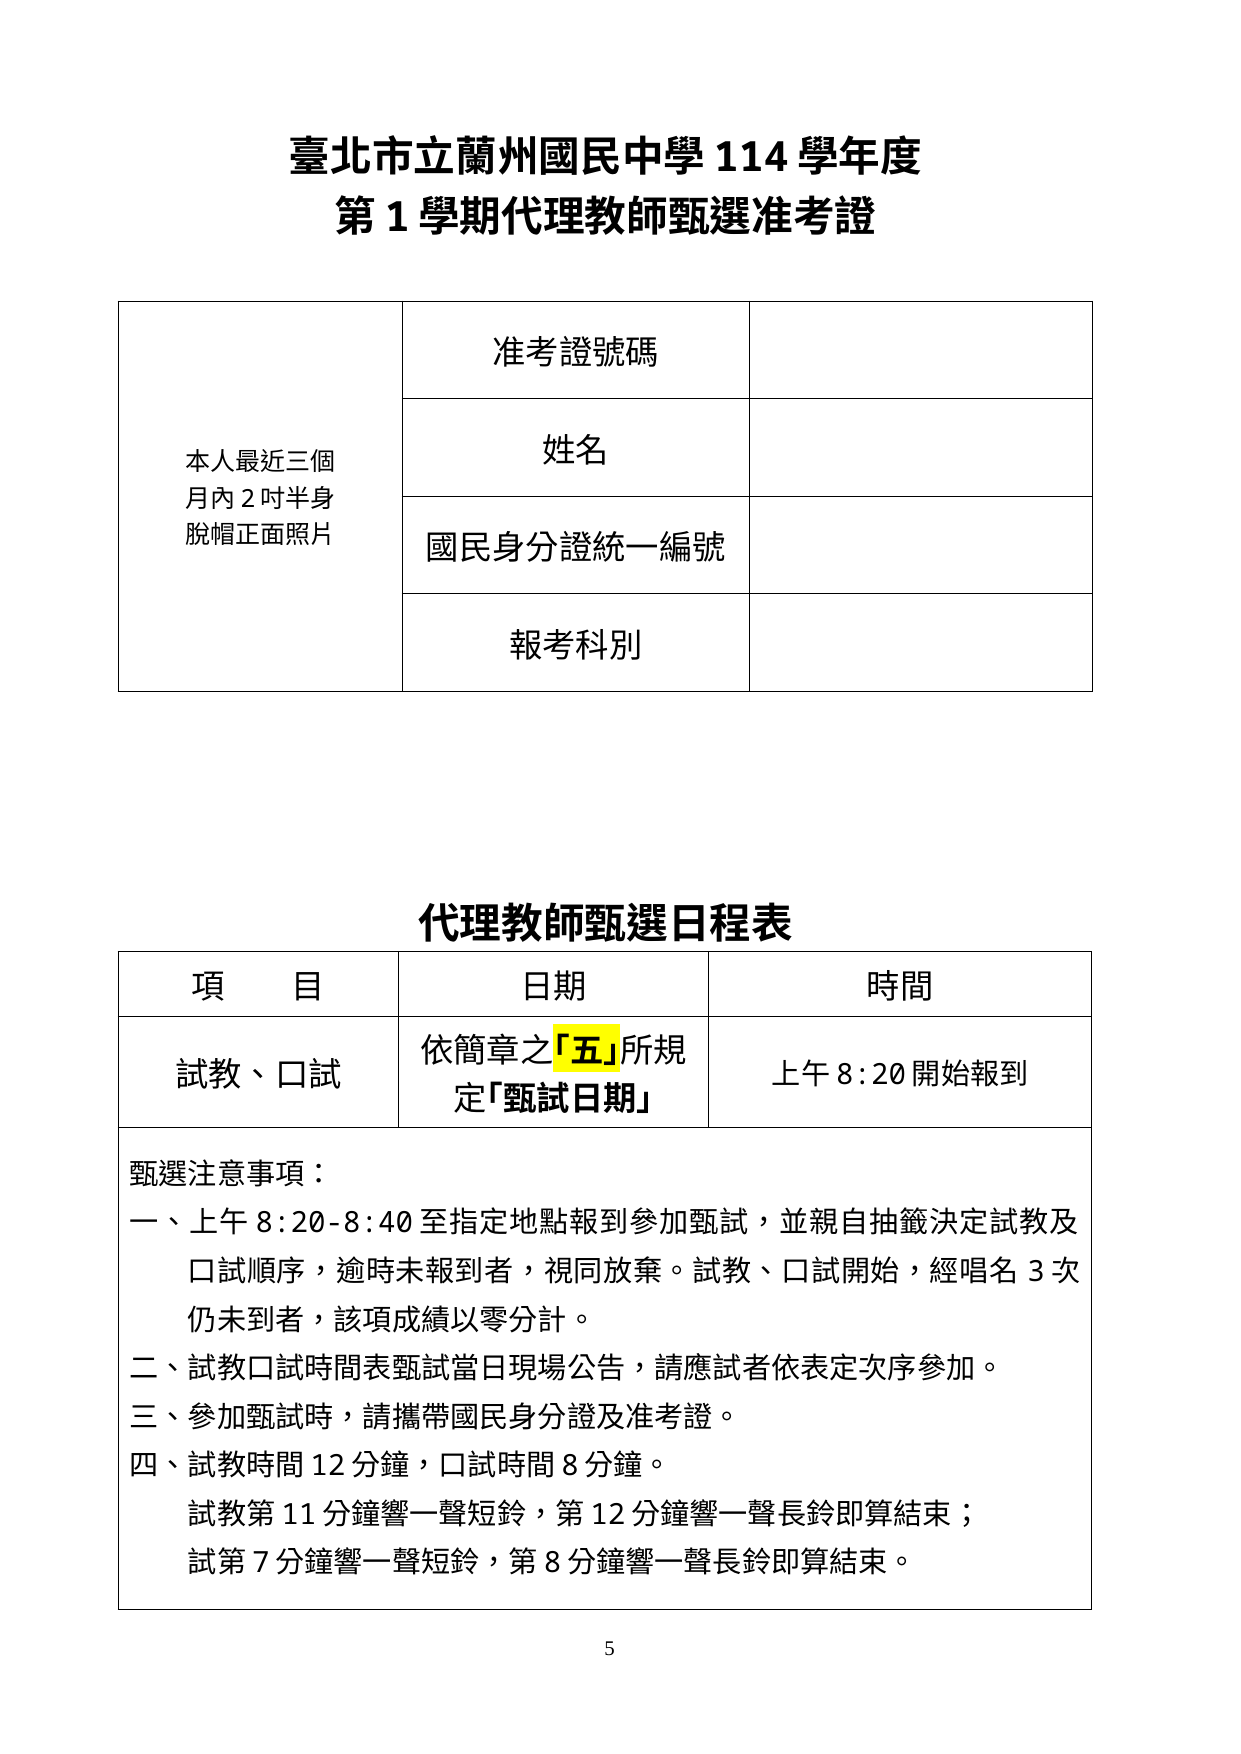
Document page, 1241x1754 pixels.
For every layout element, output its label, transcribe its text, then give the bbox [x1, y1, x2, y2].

table_cell 國民身分證統一編號 [403, 497, 749, 593]
table_cell 試教、口試 [119, 1017, 398, 1127]
table_cell 依簡章之｢五｣所規定｢甄試日期｣ [399, 1017, 708, 1127]
table_cell [750, 399, 1092, 496]
table_cell 甄選注意事項： 一、上午8:20-8:40至指定地點報到參加甄試，並親自抽籤決定試教及口試順序，逾時未報到者，視同放棄。試教、口試開始，經唱名3次仍未到者，該項成績以零分計。 二、試教口試時間表甄試當日現場公告，請應試者依表定次序參加。 三、參加甄試時，請攜帶國民身分證及准考證。 四、試教時間12分鐘，口試時間8分鐘。 試教第11分鐘響一聲短鈴，第12分鐘響一聲長鈴即算結束； 試第7分鐘響一聲短鈴，第8分鐘響一聲長鈴即算結束。 [119, 1128, 1091, 1609]
subtitle 臺北市立蘭州國民中學114學年度 第1學期代理教師甄選准考證 [118, 123, 1092, 244]
table_cell [750, 497, 1092, 593]
table_cell 報考科別 [403, 594, 749, 691]
table_header 本人最近三個 月內2吋半身 脫帽正面照片 [119, 302, 402, 691]
table_header 時間 [709, 952, 1091, 1016]
table_cell [750, 594, 1092, 691]
table_header 項 目 [119, 952, 398, 1016]
subtitle 代理教師甄選日程表 [118, 890, 1092, 951]
table_header [750, 302, 1092, 398]
table_header 日期 [399, 952, 708, 1016]
table_cell 上午8:20開始報到 [709, 1017, 1091, 1127]
table_cell 姓名 [403, 399, 749, 496]
table_header 准考證號碼 [403, 302, 749, 398]
